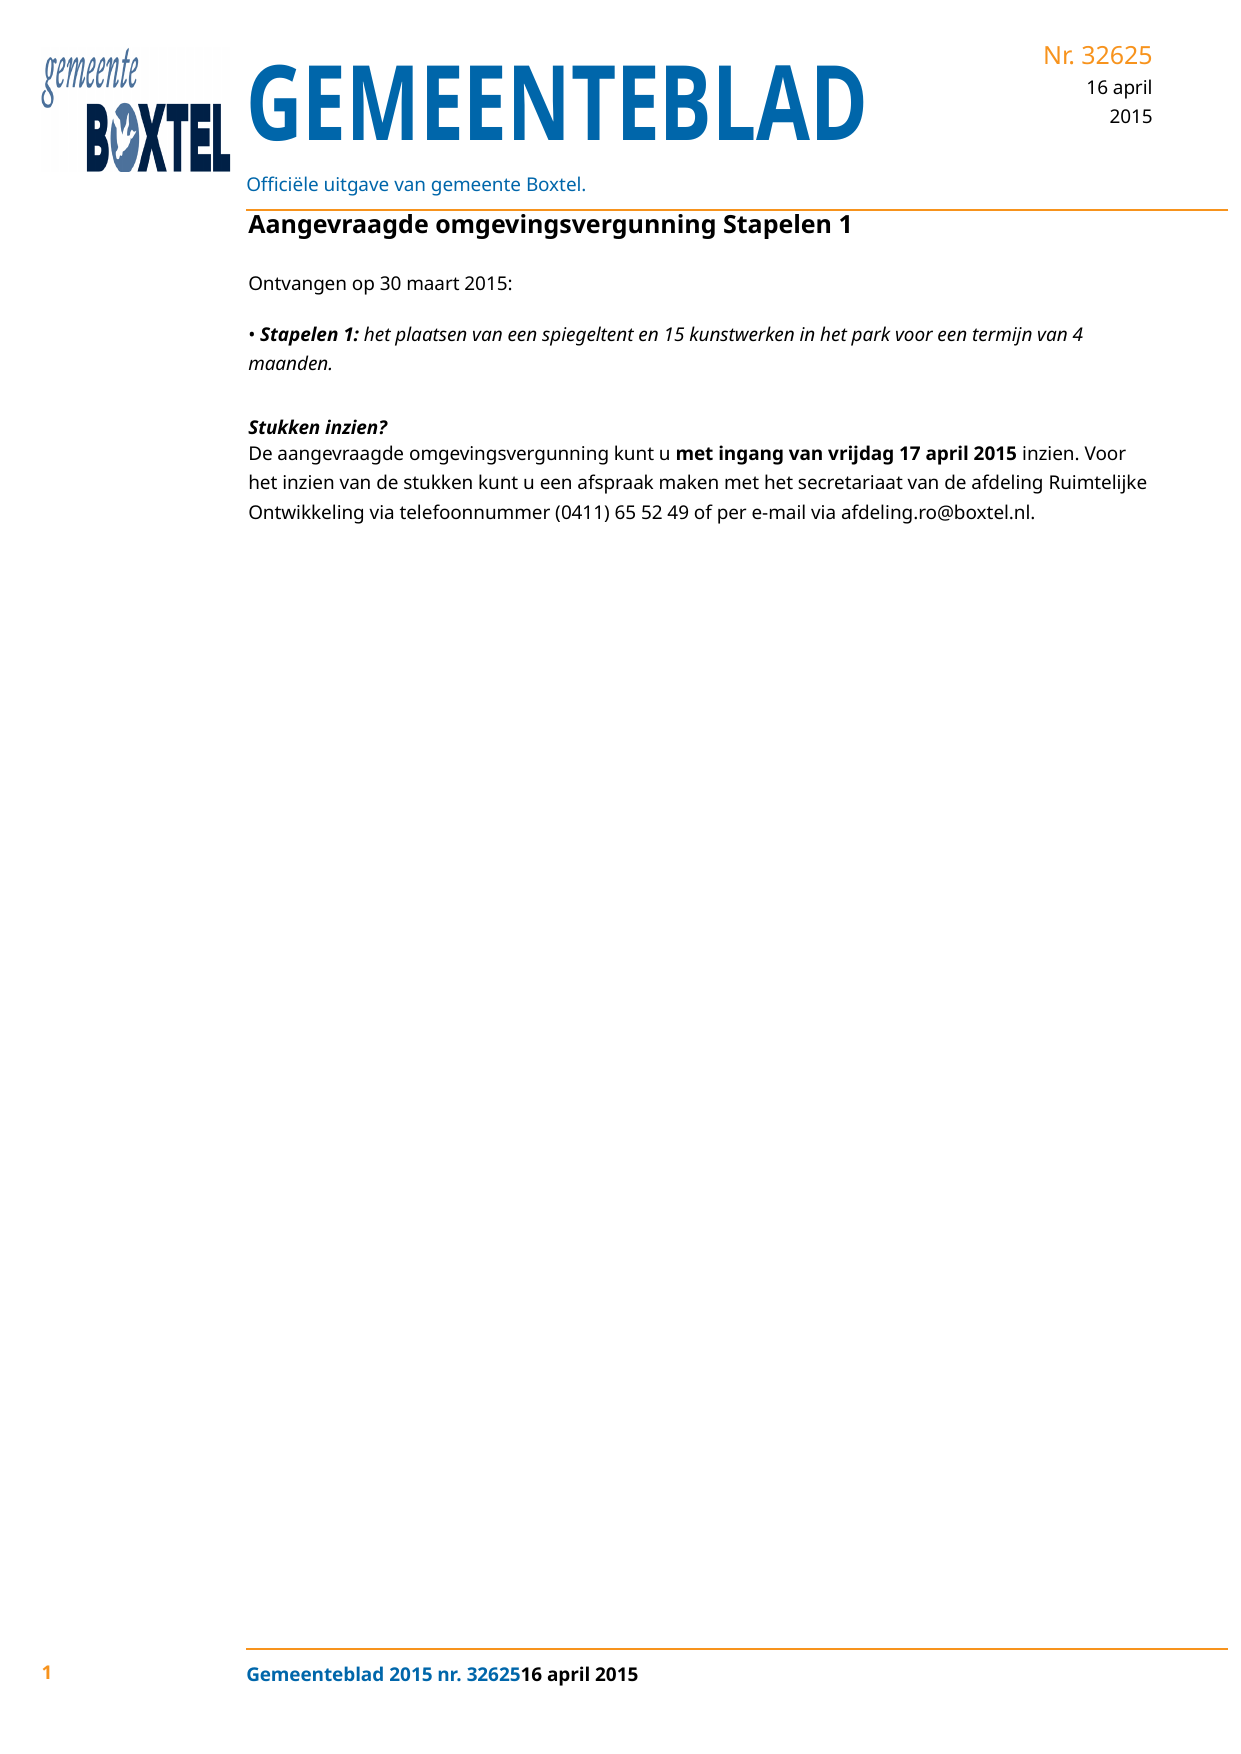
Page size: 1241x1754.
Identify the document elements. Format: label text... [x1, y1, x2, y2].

text De aangevraagde omgevingsvergunning kunt u met ingang van vrijdag 17 april 2015 inzien. Voor het inzien van de stukken kunt u een afspraak maken met het secretariaat van de afdeling Ruimtelijke Ontwikkeling via telefoonnummer (0411) 65 52 49 of per e-mail via afdeling.ro@boxtel.nl. [248, 440, 1152, 525]
text Stukken inzien? [248, 414, 1152, 440]
text Aangevraagde omgevingsvergunning Stapelen 1 [248, 211, 1152, 241]
text • Stapelen 1: het plaatsen van een spiegeltent en 15 kunstwerken in het park voor een termijn van 4 maanden. [248, 321, 1152, 376]
text Ontvangen op 30 maart 2015: [248, 270, 1152, 296]
picture [41, 47, 231, 172]
